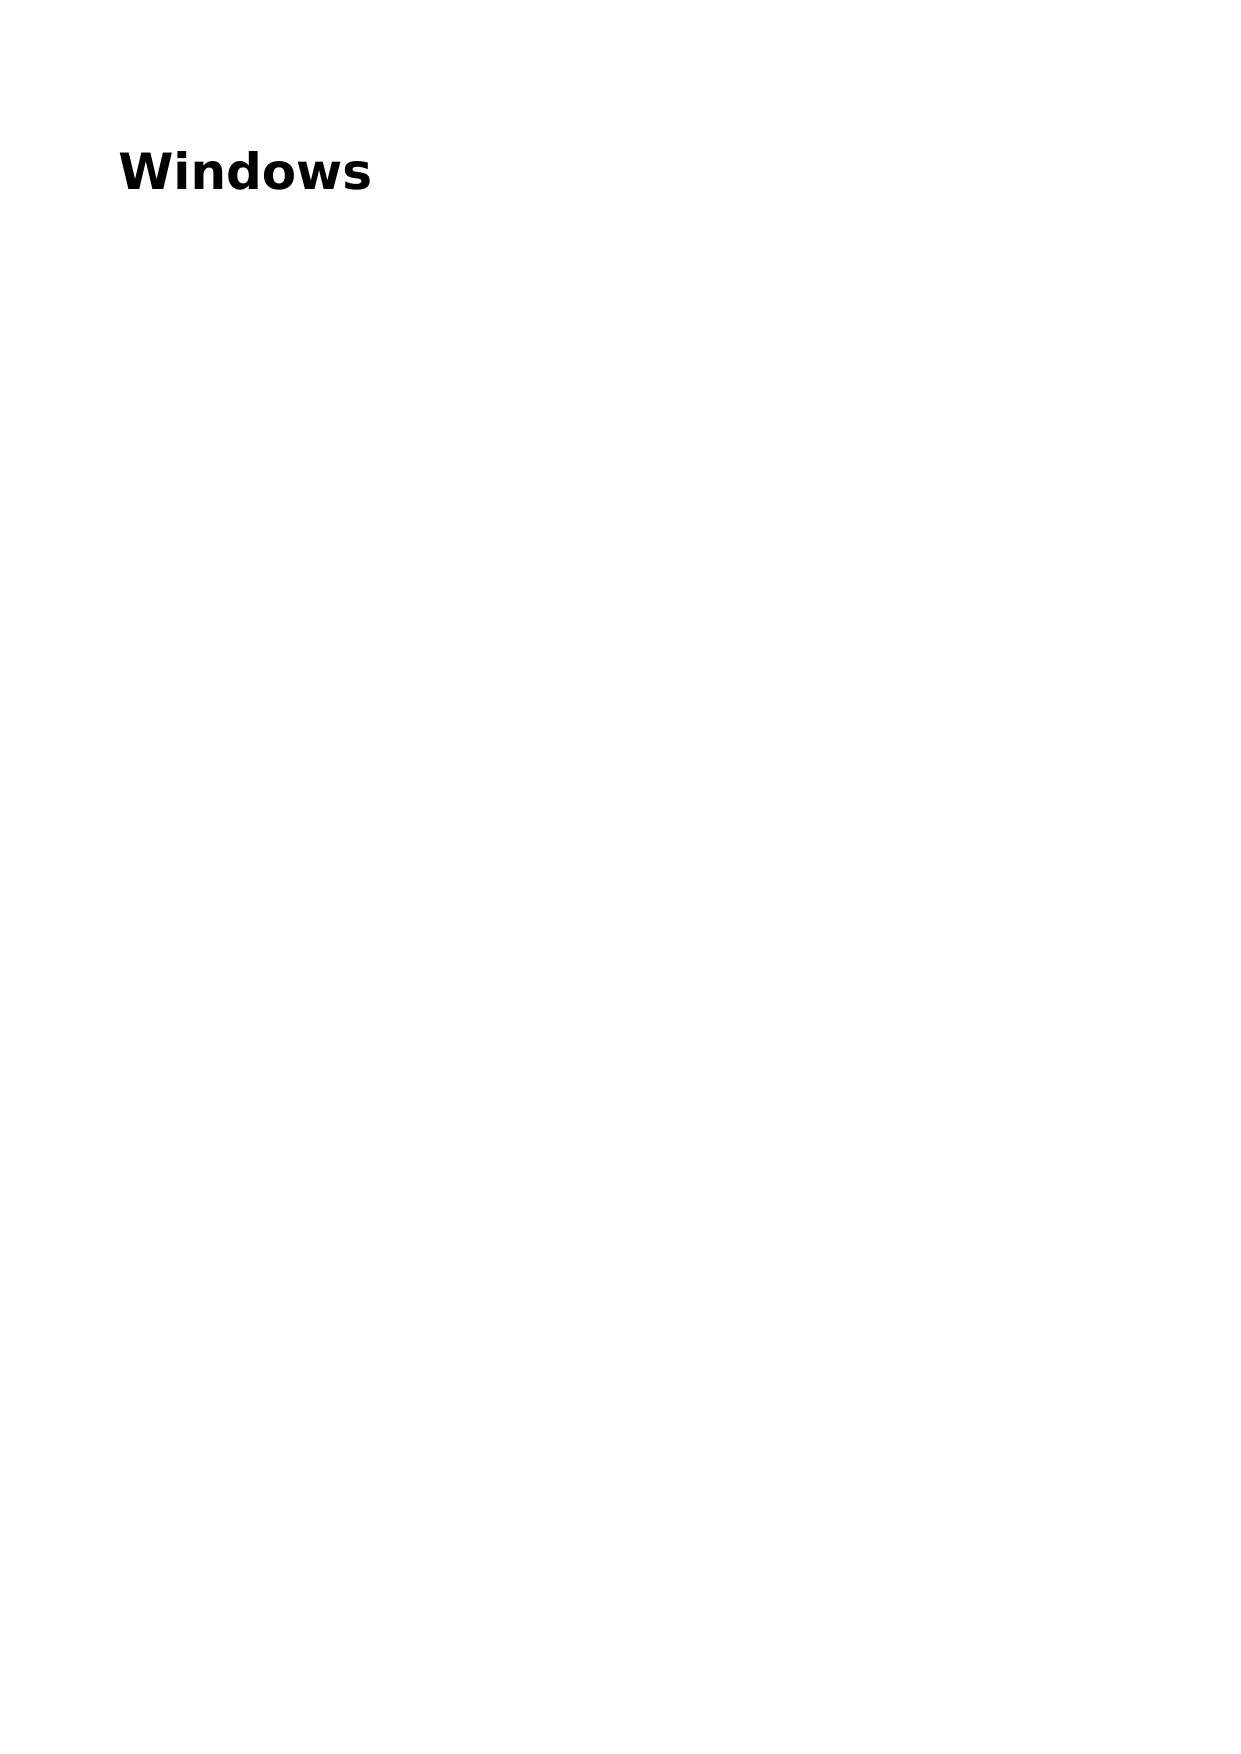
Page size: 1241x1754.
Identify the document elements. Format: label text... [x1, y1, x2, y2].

subtitle Windows [118, 143, 1122, 201]
